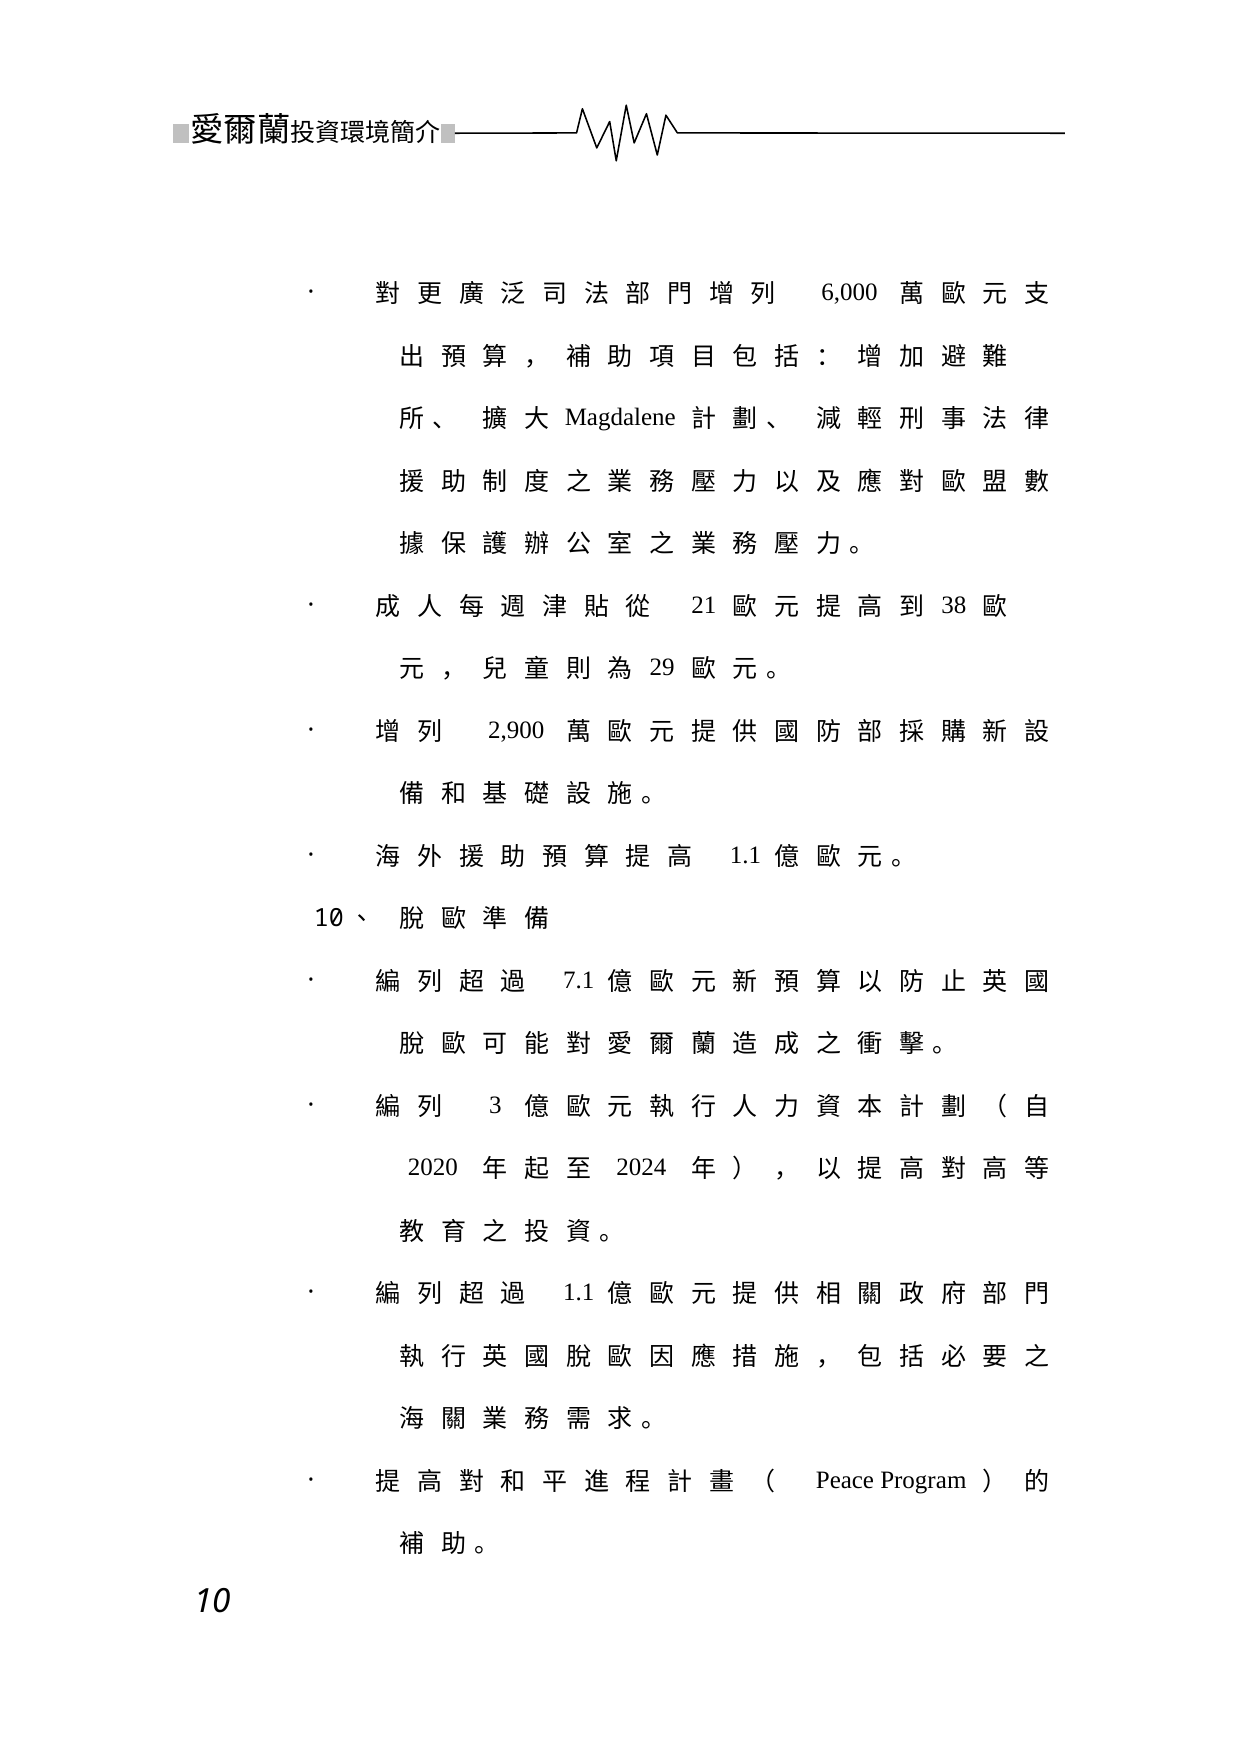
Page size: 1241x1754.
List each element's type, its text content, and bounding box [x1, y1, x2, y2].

text 10、脫歐準備 [281, 875, 1058, 938]
text ․ 成人每週津貼從21歐元提高到38歐元，兒童則為29歐元。 [306, 563, 1058, 688]
text ․ 海外援助預算提高1.1億歐元。 [306, 813, 1058, 875]
text ․ 增列2,900萬歐元提供國防部採購新設備和基礎設施。 [306, 688, 1058, 813]
text ․ 編列超過1.1億歐元提供相關政府部門執行英國脫歐因應措施，包括必要之海關業務需求。 [306, 1250, 1058, 1438]
text ․ 編列3億歐元執行人力資本計劃（自2020年起至2024年），以提高對高等教育之投資。 [306, 1063, 1058, 1250]
text ․ 編列超過7.1億歐元新預算以防止英國脫歐可能對愛爾蘭造成之衝擊。 [306, 938, 1058, 1063]
text ․ 提高對和平進程計畫（Peace Program）的補助。 [306, 1438, 1058, 1563]
text ․ 對更廣泛司法部門增列6,000萬歐元支出預算，補助項目包括：增加避難所、擴大Magdalene計劃、減輕刑事法律援助制度之業務壓力以及應對歐盟數據保護辦公室之業務壓力。 [306, 250, 1058, 563]
